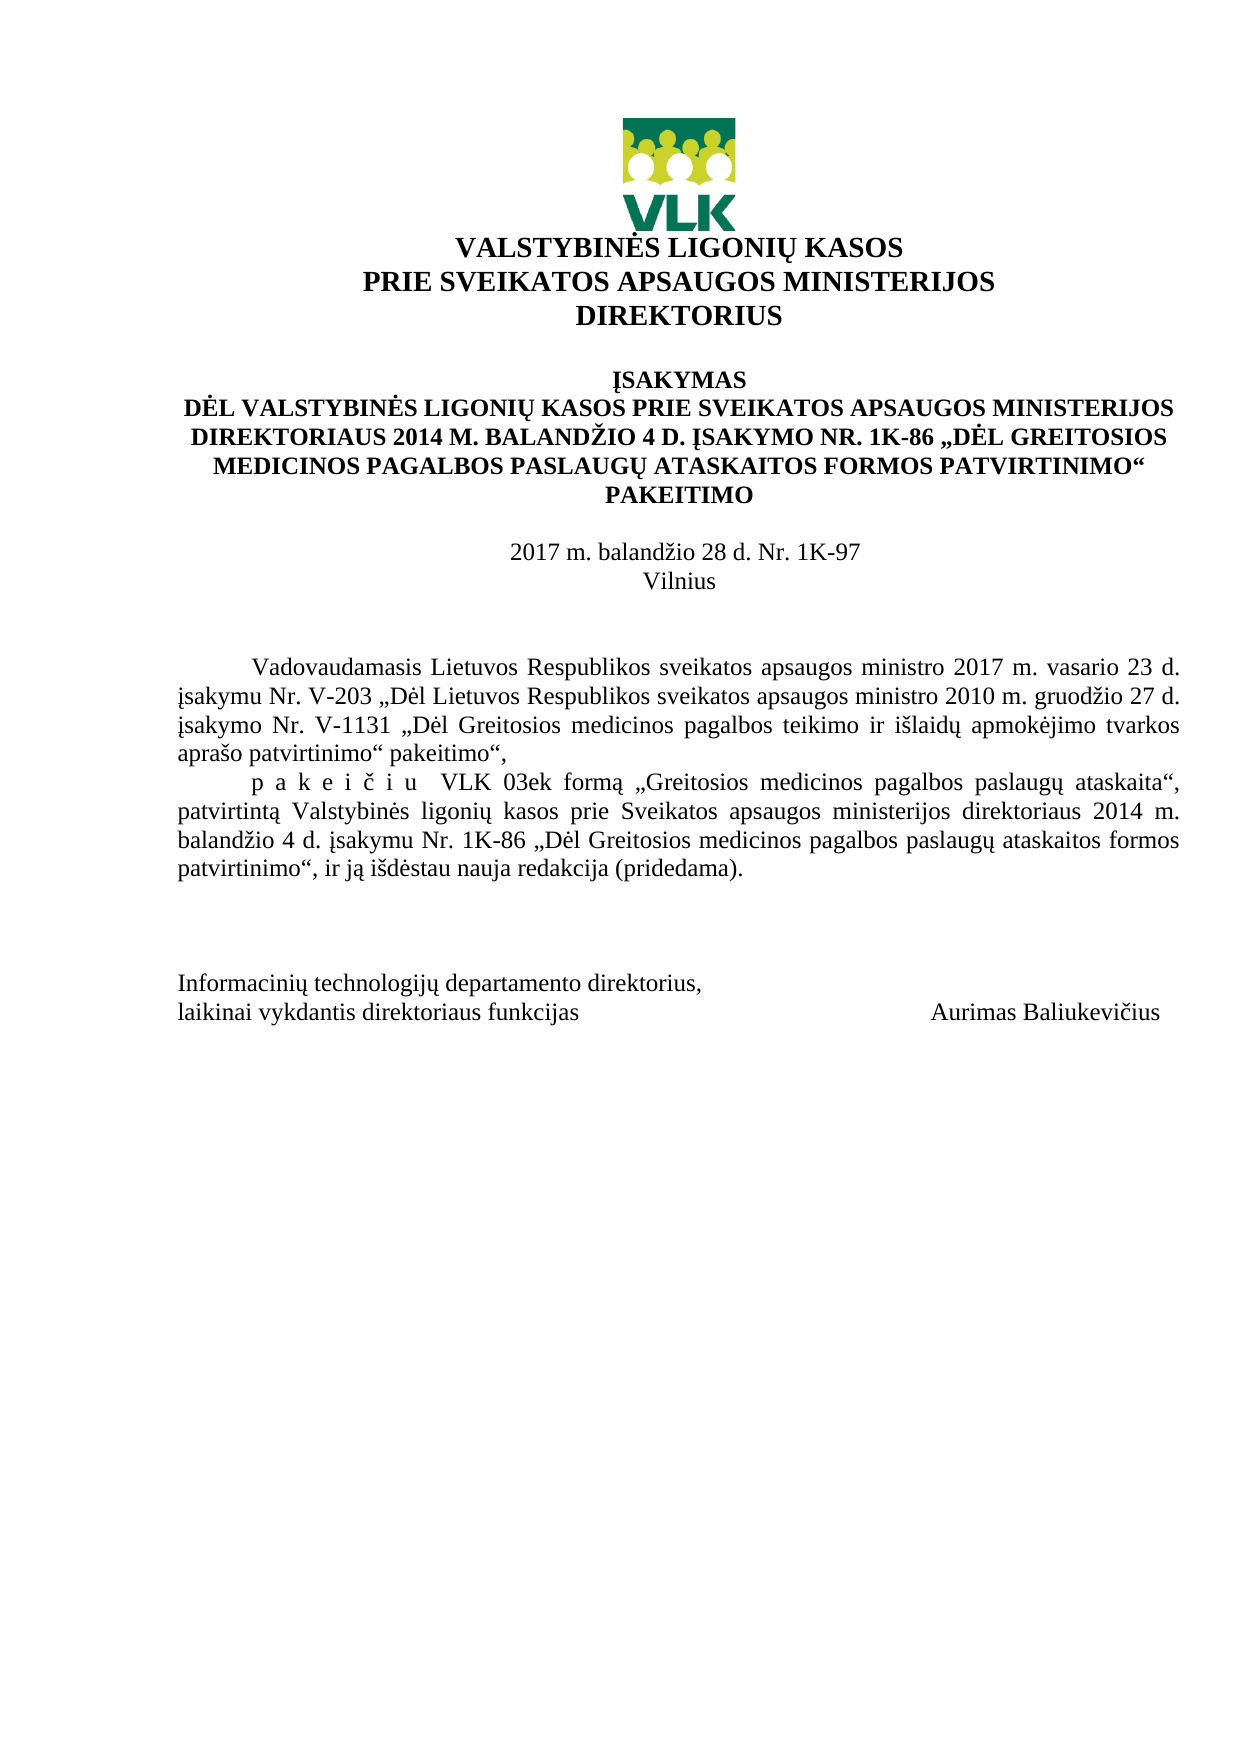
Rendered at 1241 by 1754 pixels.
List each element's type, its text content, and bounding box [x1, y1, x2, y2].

text PRIE SVEIKATOS APSAUGOS MINISTERIJOS [177, 264, 1181, 298]
text Vilnius [177, 566, 1181, 595]
text DĖL VALSTYBINĖS LIGONIŲ KASOS PRIE SVEIKATOS APSAUGOS MINISTERIJOS DIREKTORIAUS 2014 M. BALANDŽIO 4 D. ĮSAKYMO NR. 1K-86 „DĖL GREITOSIOS MEDICINOS PAGALBOS PASLAUGŲ ATASKAITOS FORMOS PATVIRTINIMO“ PAKEITIMO [177, 393, 1181, 508]
text laikinai vykdantis direktoriaus funkcijas Aurimas Baliukevičius [177, 997, 1181, 1026]
text p a k e i č i u VLK 03ek formą „Greitosios medicinos pagalbos paslaugų ataskaita“, patvirtintą Valstybinės ligonių kasos prie Sveikatos apsaugos ministerijos direktoriaus 2014 m. balandžio 4 d. įsakymu Nr. 1K-86 „Dėl Greitosios medicinos pagalbos paslaugų ataskaitos formos patvirtinimo“, ir ją išdėstau nauja redakcija (pridedama). [177, 767, 1181, 882]
text ĮSAKYMAS [177, 365, 1181, 393]
text 2017 m. balandžio 28 d. Nr. 1K-97 [177, 537, 1181, 566]
text Informacinių technologijų departamento direktorius, [177, 968, 1181, 997]
text Vadovaudamasis Lietuvos Respublikos sveikatos apsaugos ministro 2017 m. vasario 23 d. įsakymu Nr. V-203 „Dėl Lietuvos Respublikos sveikatos apsaugos ministro 2010 m. gruodžio 27 d. įsakymo Nr. V-1131 „Dėl Greitosios medicinos pagalbos teikimo ir išlaidų apmokėjimo tvarkos aprašo patvirtinimo“ pakeitimo“, [177, 652, 1181, 767]
text DIREKTORIUS [177, 298, 1181, 331]
text VALSTYBINĖS LIGONIŲ KASOS [177, 231, 1181, 264]
